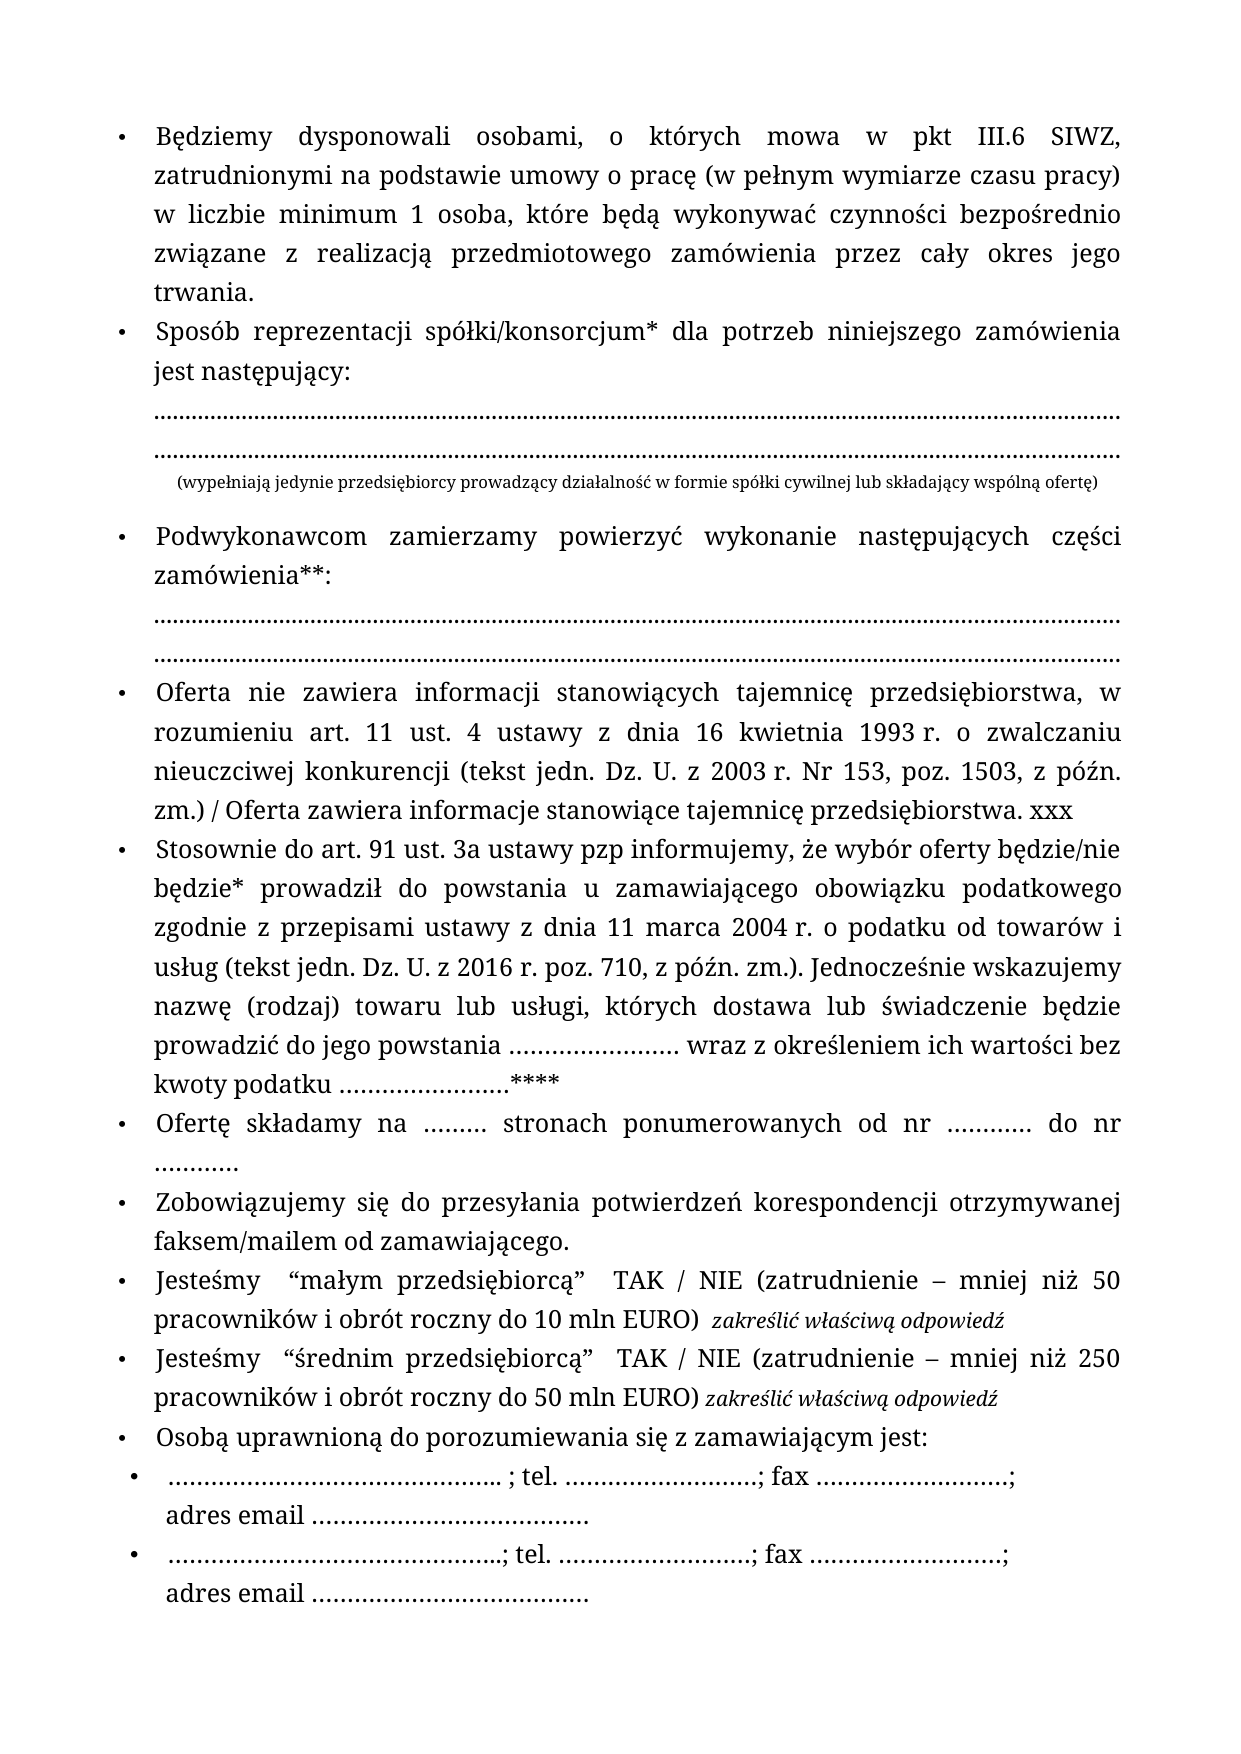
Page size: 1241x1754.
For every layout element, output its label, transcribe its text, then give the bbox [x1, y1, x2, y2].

list Będziemy dysponowali osobami, o których mowa w pkt III.6 SIWZ, zatrudnionymi na podstawie umowy o pracę (w pełnym wymiarze czasu pracy) w liczbie minimum 1 osoba, które będą wykonywać czynności bezpośrednio związane z realizacją przedmiotowego zamówienia przez cały okres jego trwania. [116, 118, 1122, 309]
list Sposób reprezentacji spółki/konsorcjum* dla potrzeb niniejszego zamówienia jest następujący: [116, 314, 1122, 387]
text adres email ………………………………… [165, 1576, 1122, 1610]
list Osobą uprawnioną do porozumiewania się z zamawiającym jest: [116, 1419, 1122, 1453]
list ………………………………………..; tel. ………………………; fax ………………………; [128, 1537, 1122, 1571]
list Ofertę składamy na ……… stronach ponumerowanych od nr ………… do nr ………… [116, 1106, 1122, 1179]
list ……………………………………….. ; tel. ………………………; fax ………………………; [128, 1458, 1122, 1492]
list Jesteśmy “małym przedsiębiorcą” TAK / NIE (zatrudnienie – mniej niż 50 pracowników i obrót roczny do 10 mln EURO) zakreślić właściwą odpowiedź [116, 1262, 1122, 1336]
list Stosownie do art. 91 ust. 3a ustawy pzp informujemy, że wybór oferty będzie/nie będzie* prowadził do powstania u zamawiającego obowiązku podatkowego zgodnie z przepisami ustawy z dnia 11 marca 2004 r. o podatku od towarów i usług (tekst jedn. Dz. U. z 2016 r. poz. 710, z późn. zm.). Jednocześnie wskazujemy nazwę (rodzaj) towaru lub usługi, których dostawa lub świadczenie będzie prowadzić do jego powstania …………………… wraz z określeniem ich wartości bez kwoty podatku ……………………**** [116, 832, 1122, 1101]
text (wypełniają jedynie przedsiębiorcy prowadzący działalność w formie spółki cywilnej lub składający wspólną ofertę) [153, 471, 1122, 493]
list Podwykonawcom zamierzamy powierzyć wykonanie następujących części zamówienia**: [116, 518, 1122, 592]
text adres email ………………………………… [165, 1497, 1122, 1532]
list Zobowiązujemy się do przesyłania potwierdzeń korespondencji otrzymywanej faksem/mailem od zamawiającego. [116, 1184, 1122, 1257]
list Jesteśmy “średnim przedsiębiorcą” TAK / NIE (zatrudnienie – mniej niż 250 pracowników i obrót roczny do 50 mln EURO) zakreślić właściwą odpowiedź [116, 1341, 1122, 1414]
list Oferta nie zawiera informacji stanowiących tajemnicę przedsiębiorstwa, w rozumieniu art. 11 ust. 4 ustawy z dnia 16 kwietnia 1993 r. o zwalczaniu nieuczciwej konkurencji (tekst jedn. Dz. U. z 2003 r. Nr 153, poz. 1503, z późn. zm.) / Oferta zawiera informacje stanowiące tajemnicę przedsiębiorstwa. xxx [116, 675, 1122, 827]
